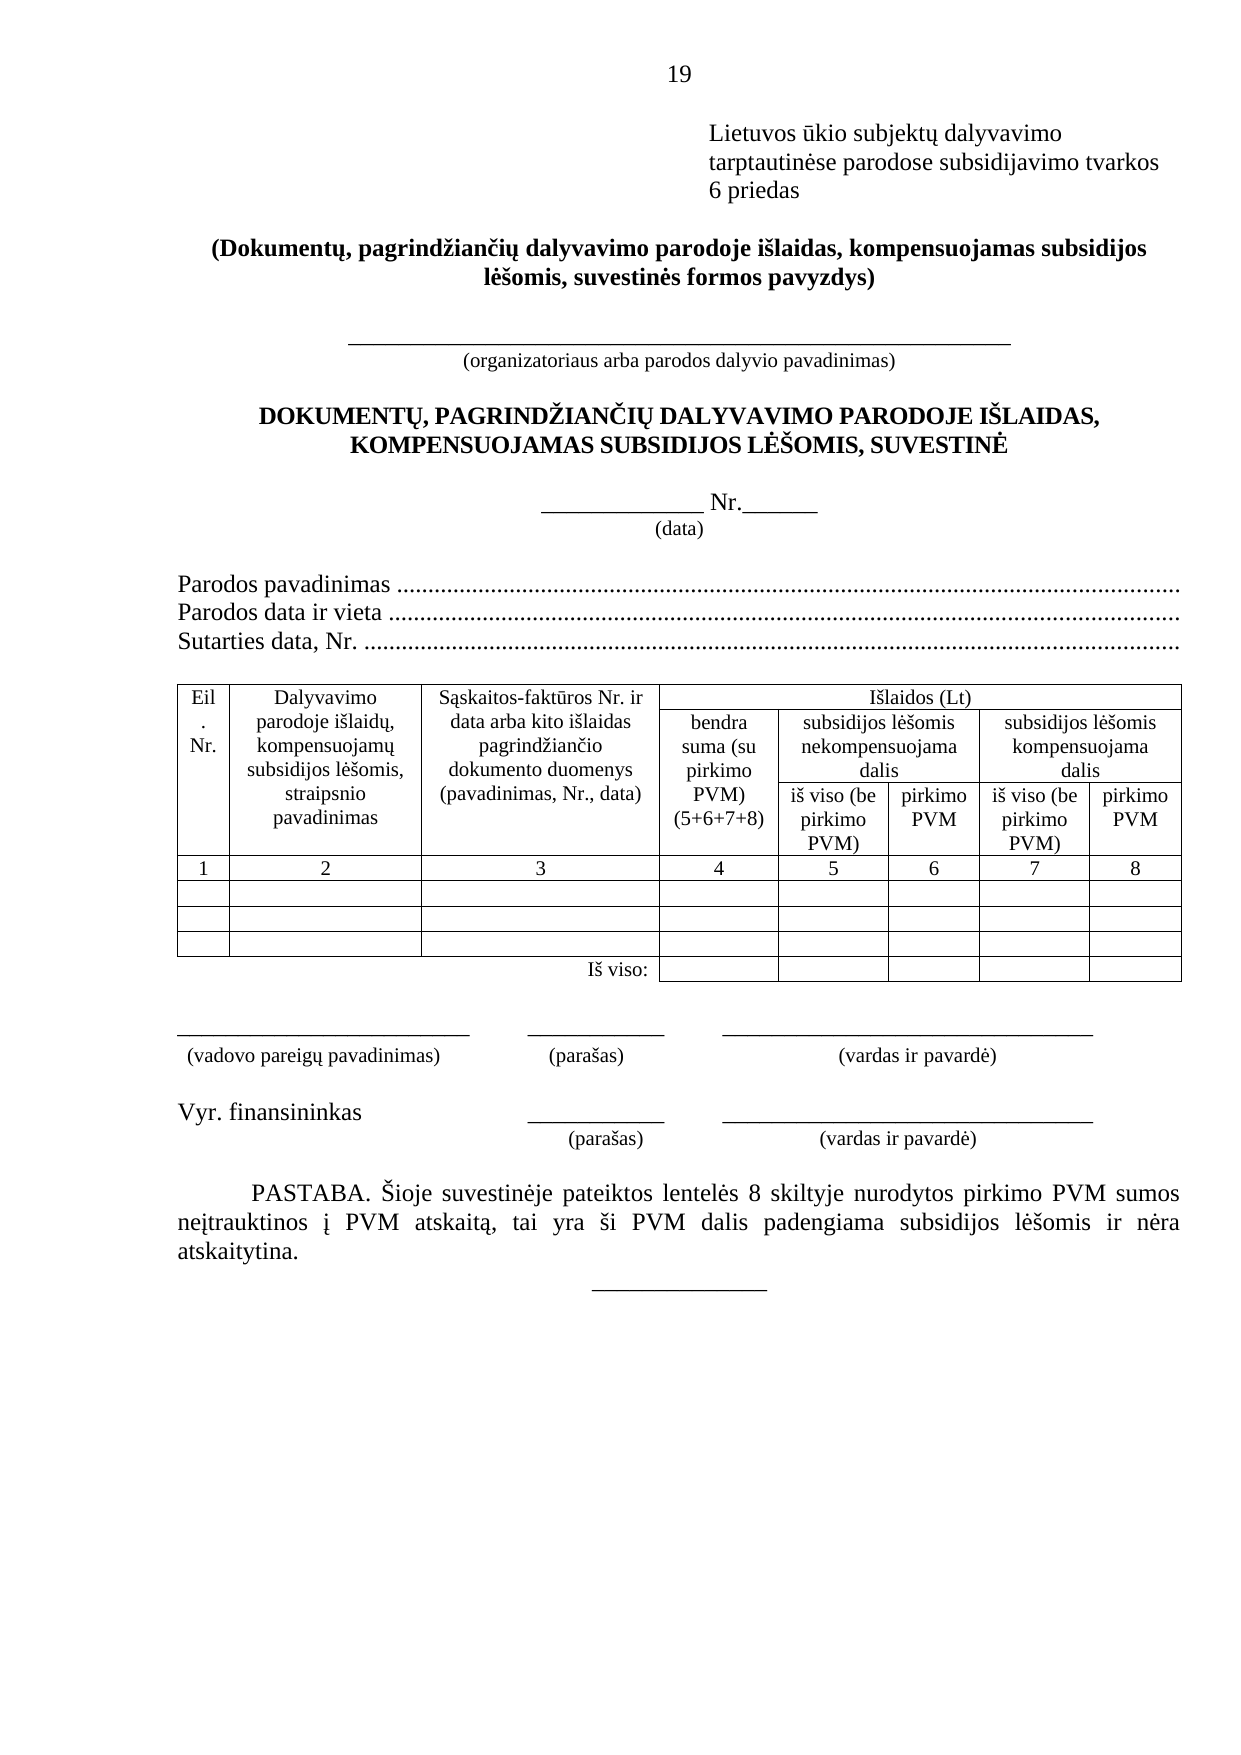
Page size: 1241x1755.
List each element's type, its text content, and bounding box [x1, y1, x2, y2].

table_cell 5 [779, 856, 888, 880]
table_cell [660, 881, 778, 906]
table_cell 8 [1090, 856, 1181, 880]
table_cell [779, 957, 888, 981]
table_cell [889, 932, 979, 956]
table_cell 7 [980, 856, 1089, 880]
text Vyr. finansininkas [177, 1097, 1181, 1126]
table_cell [178, 881, 229, 906]
table_cell [1090, 932, 1181, 956]
table_cell [422, 907, 659, 931]
table_cell [980, 957, 1089, 981]
table_cell [177, 957, 229, 981]
text Dokumentų, pagrindžiančių dalyvavimo parodoje išlaidas, kompensuojamas subsidijos lėšomis, suvestinė [177, 401, 1181, 458]
table_cell [980, 907, 1089, 931]
table_cell [779, 881, 888, 906]
text (organizatoriaus arba parodos dalyvio pavadinimas) [177, 348, 1181, 372]
table_cell [230, 907, 421, 931]
table_cell iš viso (be pirkimo PVM) [980, 783, 1089, 855]
table_cell bendra suma (su pirkimo PVM) (5+6+7+8) [660, 710, 778, 855]
table_cell [178, 932, 229, 956]
text _____________ Nr.______ [177, 487, 1181, 516]
text Parodos pavadinimas [177, 569, 1181, 597]
table_cell 6 [889, 856, 979, 880]
text tarptautinėse parodose subsidijavimo tvarkos [177, 147, 1181, 176]
table_header Išlaidos (Lt) [660, 685, 1181, 709]
table_cell 4 [660, 856, 778, 880]
text (vadovo pareigų pavadinimas) (parašas) (vardas ir pavardė) [177, 1039, 1181, 1068]
table_cell 2 [230, 856, 421, 880]
text _____________________________________________________ [177, 319, 1181, 348]
table_cell [779, 907, 888, 931]
text Parodos data ir vieta [177, 597, 1181, 626]
table_cell [660, 907, 778, 931]
table_cell 3 [422, 856, 659, 880]
text Lietuvos ūkio subjektų dalyvavimo [709, 118, 1181, 147]
table_cell subsidijos lėšomis kompensuojama dalis [980, 710, 1181, 782]
table_header Sąskaitos-faktūros Nr. ir data arba kito išlaidas pagrindžiančio dokumento duomenys (pavadinimas, Nr., data) [422, 685, 659, 855]
table_cell [660, 957, 778, 981]
table_cell [1090, 957, 1181, 981]
table_cell [178, 907, 229, 931]
text ______________ [177, 1265, 1181, 1293]
text 6 priedas [177, 176, 1181, 204]
text (Dokumentų, pagrindžiančių dalyvavimo parodoje išlaidas, kompensuojamas subsidijos lėšomis, suvestinės formos pavyzdys) [177, 233, 1181, 291]
table_cell [980, 932, 1089, 956]
table_cell [230, 881, 421, 906]
table_cell [230, 932, 421, 956]
table_cell [229, 957, 422, 981]
table_header Eil. Nr. [178, 685, 229, 855]
table_cell [889, 907, 979, 931]
table_cell subsidijos lėšomis nekompensuojama dalis [779, 710, 979, 782]
table_cell pirkimo PVM [1090, 783, 1181, 855]
text Sutarties data, Nr. [177, 626, 1181, 655]
table_cell pirkimo PVM [889, 783, 979, 855]
table_cell [1090, 907, 1181, 931]
table_cell 1 [178, 856, 229, 880]
text (parašas) (vardas ir pavardė) [177, 1126, 1181, 1150]
text (data) [177, 516, 1181, 540]
table_cell iš viso (be pirkimo PVM) [779, 783, 888, 855]
table_cell [889, 957, 979, 981]
text Pastaba. Šioje suvestinėje pateiktos lentelės 8 skiltyje nurodytos pirkimo PVM sumos neįtrauktinos į PVM atskaitą, tai yra ši PVM dalis padengiama subsidijos lėšomis ir nėra atskaitytina. [177, 1178, 1181, 1265]
table_cell [980, 881, 1089, 906]
table_cell [422, 932, 659, 956]
table_cell Iš viso: [422, 957, 659, 981]
table_cell [779, 932, 888, 956]
table_header Dalyvavimo parodoje išlaidų, kompensuojamų subsidijos lėšomis, straipsnio pavadinimas [230, 685, 421, 855]
table_cell [422, 881, 659, 906]
table_cell [889, 881, 979, 906]
table_cell [660, 932, 778, 956]
table_cell [1090, 881, 1181, 906]
